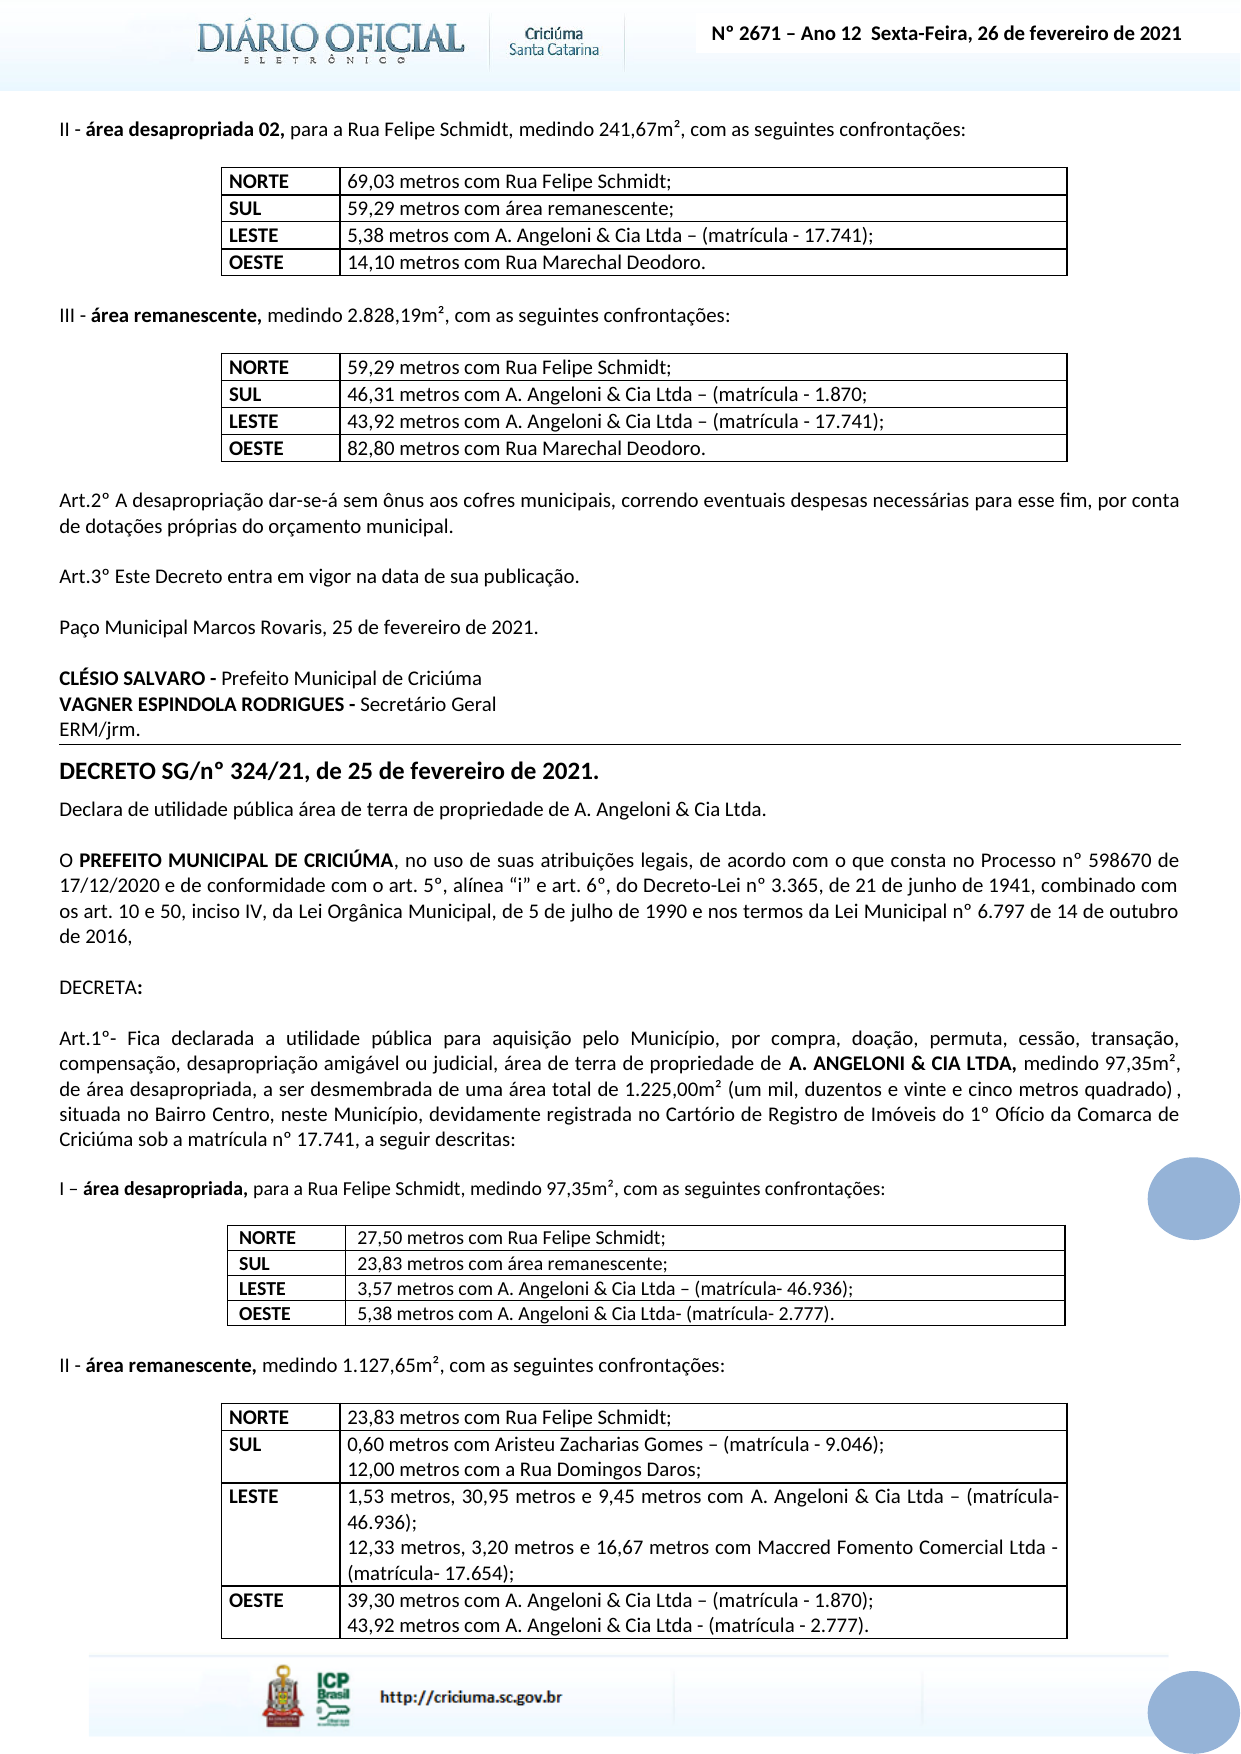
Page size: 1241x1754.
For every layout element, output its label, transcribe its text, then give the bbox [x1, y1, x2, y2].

text DECRETA: [59, 974, 1181, 999]
table_cell LESTE [222, 1484, 339, 1585]
table_cell 0,60 metros com Aristeu Zacharias Gomes – (matrícula - 9.046); 12,00 metros com a Rua Domingos Daros; [341, 1431, 1066, 1482]
text DECRETO SG/nº 324/21, de 25 de fevereiro de 2021. [59, 755, 1181, 786]
table_header 23,83 metros com Rua Felipe Schmidt; [341, 1404, 1066, 1429]
table_cell 46,31 metros com A. Angeloni & Cia Ltda – (matrícula - 1.870; [341, 381, 1066, 407]
table_header 59,29 metros com Rua Felipe Schmidt; [341, 354, 1066, 379]
table_cell 39,30 metros com A. Angeloni & Cia Ltda – (matrícula - 1.870); 43,92 metros com A. Angeloni & Cia Ltda - (matrícula - 2.777). [341, 1587, 1066, 1638]
text Art.2º A desapropriação dar-se-á sem ônus aos cofres municipais, correndo eventuais despesas necessárias para esse fim, por conta de dotações próprias do orçamento municipal. [59, 487, 1181, 538]
table_cell OESTE [228, 1301, 345, 1325]
table_cell OESTE [222, 435, 339, 461]
table_cell SUL [222, 381, 339, 407]
table_cell 3,57 metros com A. Angeloni & Cia Ltda – (matrícula- 46.936); [346, 1276, 1064, 1300]
text CLÉSIO SALVARO - Prefeito Municipal de Criciúma [59, 665, 1181, 691]
table_cell SUL [228, 1251, 345, 1275]
text III - área remanescente, medindo 2.828,19m², com as seguintes confrontações: [59, 302, 1181, 327]
table_cell 82,80 metros com Rua Marechal Deodoro. [341, 435, 1066, 461]
text II - área remanescente, medindo 1.127,65m², com as seguintes confrontações: [59, 1352, 1181, 1377]
table_cell OESTE [222, 250, 339, 275]
table_header 27,50 metros com Rua Felipe Schmidt; [346, 1226, 1064, 1250]
table_cell SUL [222, 196, 339, 221]
text ERM/jrm. [59, 716, 1181, 744]
table_cell LESTE [222, 408, 339, 433]
table_header NORTE [228, 1226, 345, 1250]
table_cell 1,53 metros, 30,95 metros e 9,45 metros com A. Angeloni & Cia Ltda – (matrícula- 46.936); 12,33 metros, 3,20 metros e 16,67 metros com Maccred Fomento Comercial Ltda - (matrícula- 17.654); [341, 1484, 1066, 1585]
text VAGNER ESPINDOLA RODRIGUES - Secretário Geral [59, 691, 1181, 716]
table_cell LESTE [228, 1276, 345, 1300]
table_cell SUL [222, 1431, 339, 1482]
table_cell OESTE [222, 1587, 339, 1638]
text Paço Municipal Marcos Rovaris, 25 de fevereiro de 2021. [59, 614, 1181, 640]
table_header NORTE [222, 354, 339, 379]
table_header NORTE [222, 168, 339, 194]
table_cell LESTE [222, 222, 339, 248]
text O PREFEITO MUNICIPAL DE CRICIÚMA, no uso de suas atribuições legais, de acordo com o que consta no Processo nº 598670 de 17/12/2020 e de conformidade com o art. 5º, alínea “i” e art. 6º, do Decreto-Lei nº 3.365, de 21 de junho de 1941, combinado com os art. 10 e 50, inciso IV, da Lei Orgânica Municipal, de 5 de julho de 1990 e nos termos da Lei Municipal nº 6.797 de 14 de outubro de 2016, [59, 847, 1181, 949]
text II - área desapropriada 02, para a Rua Felipe Schmidt, medindo 241,67m², com as seguintes confrontações: [59, 116, 1181, 141]
table_cell 5,38 metros com A. Angeloni & Cia Ltda- (matrícula- 2.777). [346, 1301, 1064, 1325]
text Art.3º Este Decreto entra em vigor na data de sua publicação. [59, 564, 1181, 589]
text Art.1º- Fica declarada a utilidade pública para aquisição pelo Município, por compra, doação, permuta, cessão, transação, compensação, desapropriação amigável ou judicial, área de terra de propriedade de A. ANGELONI & CIA LTDA, medindo 97,35m², de área desapropriada, a ser desmembrada de uma área total de 1.225,00m² (um mil, duzentos e vinte e cinco metros quadrado), situada no Bairro Centro, neste Município, devidamente registrada no Cartório de Registro de Imóveis do 1º Ofício da Comarca de Criciúma sob a matrícula nº 17.741, a seguir descritas: [59, 1025, 1181, 1152]
table_cell 5,38 metros com A. Angeloni & Cia Ltda – (matrícula - 17.741); [341, 222, 1066, 248]
table_cell 14,10 metros com Rua Marechal Deodoro. [341, 250, 1066, 275]
table_header NORTE [222, 1404, 339, 1429]
table_cell 59,29 metros com área remanescente; [341, 196, 1066, 221]
table_cell 23,83 metros com área remanescente; [346, 1251, 1064, 1275]
table_header 69,03 metros com Rua Felipe Schmidt; [341, 168, 1066, 194]
text I – área desapropriada, para a Rua Felipe Schmidt, medindo 97,35m², com as seguintes confrontações: [59, 1176, 1154, 1200]
table_cell 43,92 metros com A. Angeloni & Cia Ltda – (matrícula - 17.741); [341, 408, 1066, 433]
text Declara de utilidade pública área de terra de propriedade de A. Angeloni & Cia Ltda. [59, 796, 1181, 822]
